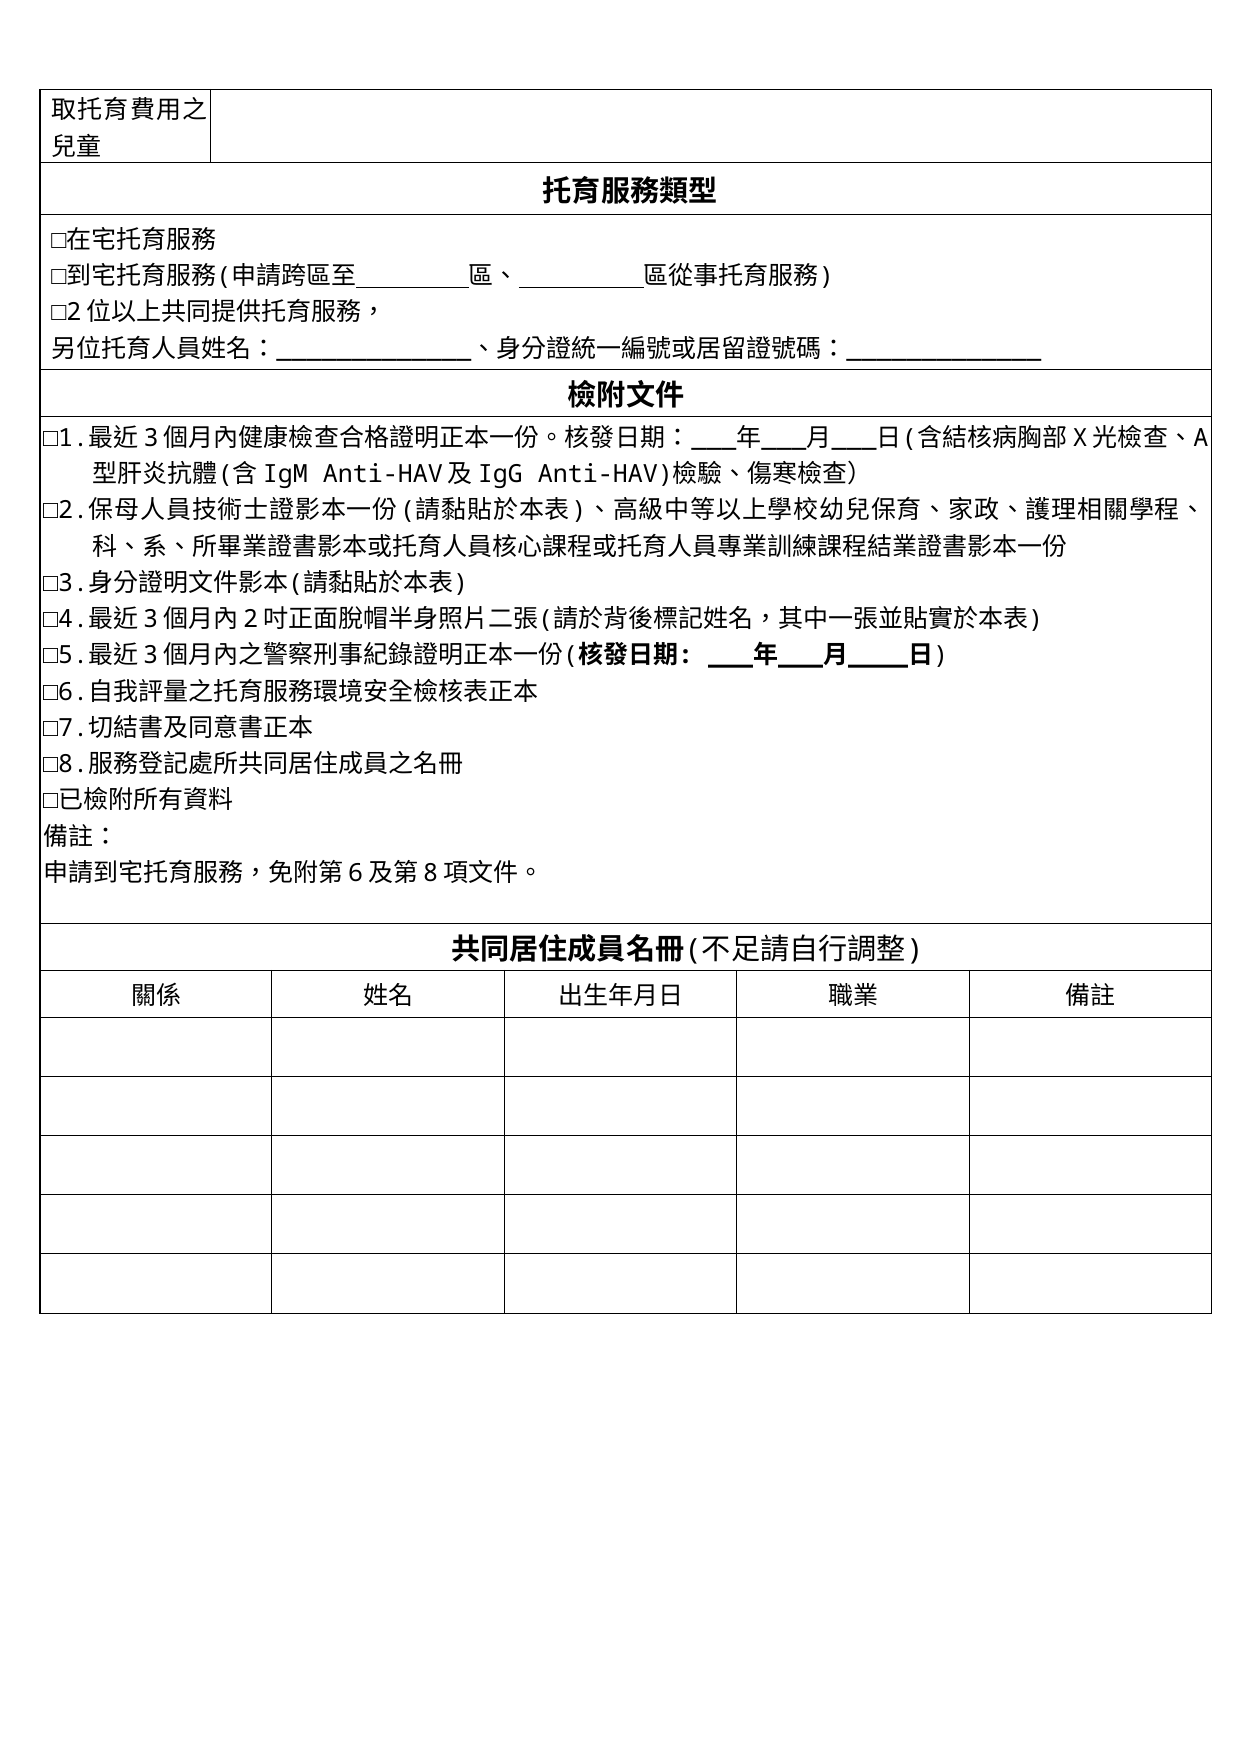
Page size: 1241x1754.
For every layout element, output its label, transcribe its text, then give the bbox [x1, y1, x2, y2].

table_cell [272, 1195, 504, 1253]
table_cell [737, 1254, 969, 1312]
table_cell □在宅托育服務 □到宅托育服務(申請跨區至 區、 區從事托育服務) □2位以上共同提供托育服務， 另位托育人員姓名：_____________、身分證統一編號或居留證號碼：_____________ [48, 215, 1211, 369]
table_cell [505, 1018, 736, 1076]
table_cell 姓名 [272, 971, 504, 1017]
table_cell [41, 1077, 271, 1135]
table_cell 托育服務類型 [48, 163, 1211, 214]
table_cell [970, 1254, 1211, 1312]
table_cell [272, 1077, 504, 1135]
table_cell [970, 1018, 1211, 1076]
table_cell [505, 1136, 736, 1194]
table_cell [737, 1136, 969, 1194]
table_cell 職業 [737, 971, 969, 1017]
table_cell □1.最近3個月內健康檢查合格證明正本一份。核發日期：___年___月___日(含結核病胸部X光檢查、A型肝炎抗體(含IgM Anti-HAV及IgG Anti-HAV)檢驗、傷寒檢查） □2.保母人員技術士證影本一份(請黏貼於本表)、高級中等以上學校幼兒保育、家政、護理相關學程、科、系、所畢業證書影本或托育人員核心課程或托育人員專業訓練課程結業證書影本一份 □3.身分證明文件影本(請黏貼於本表) □4.最近3個月內2吋正面脫帽半身照片二張(請於背後標記姓名，其中一張並貼實於本表) □5.最近3個月內之警察刑事紀錄證明正本一份(核發日期: ___年___月____日) □6.自我評量之托育服務環境安全檢核表正本 □7.切結書及同意書正本 □8.服務登記處所共同居住成員之名冊 □已檢附所有資料 備註： 申請到宅托育服務，免附第6及第8項文件。 [41, 417, 1211, 922]
table_cell [505, 1195, 736, 1253]
table_cell [41, 1254, 271, 1312]
table_cell [505, 1077, 736, 1135]
table_cell 檢附文件 [41, 370, 1211, 416]
table_cell 出生年月日 [505, 971, 736, 1017]
table_cell [970, 1136, 1211, 1194]
table_cell [272, 1254, 504, 1312]
table_cell 備註 [970, 971, 1211, 1017]
table_cell [41, 90, 48, 162]
table_cell [41, 1136, 271, 1194]
table_cell 共同居住成員名冊(不足請自行調整) [41, 924, 1211, 970]
table_cell [970, 1077, 1211, 1135]
table_cell [737, 1018, 969, 1076]
table_cell [211, 90, 1211, 162]
table_cell [41, 215, 48, 369]
table_cell [41, 1195, 271, 1253]
table_cell [737, 1077, 969, 1135]
table_cell [970, 1195, 1211, 1253]
table_cell [272, 1018, 504, 1076]
table_cell 取托育費用之兒童 [48, 90, 210, 162]
table_cell [505, 1254, 736, 1312]
table_cell [41, 1018, 271, 1076]
table_cell [272, 1136, 504, 1194]
table_cell 關係 [41, 971, 271, 1017]
table_cell [41, 163, 48, 214]
table_cell [737, 1195, 969, 1253]
